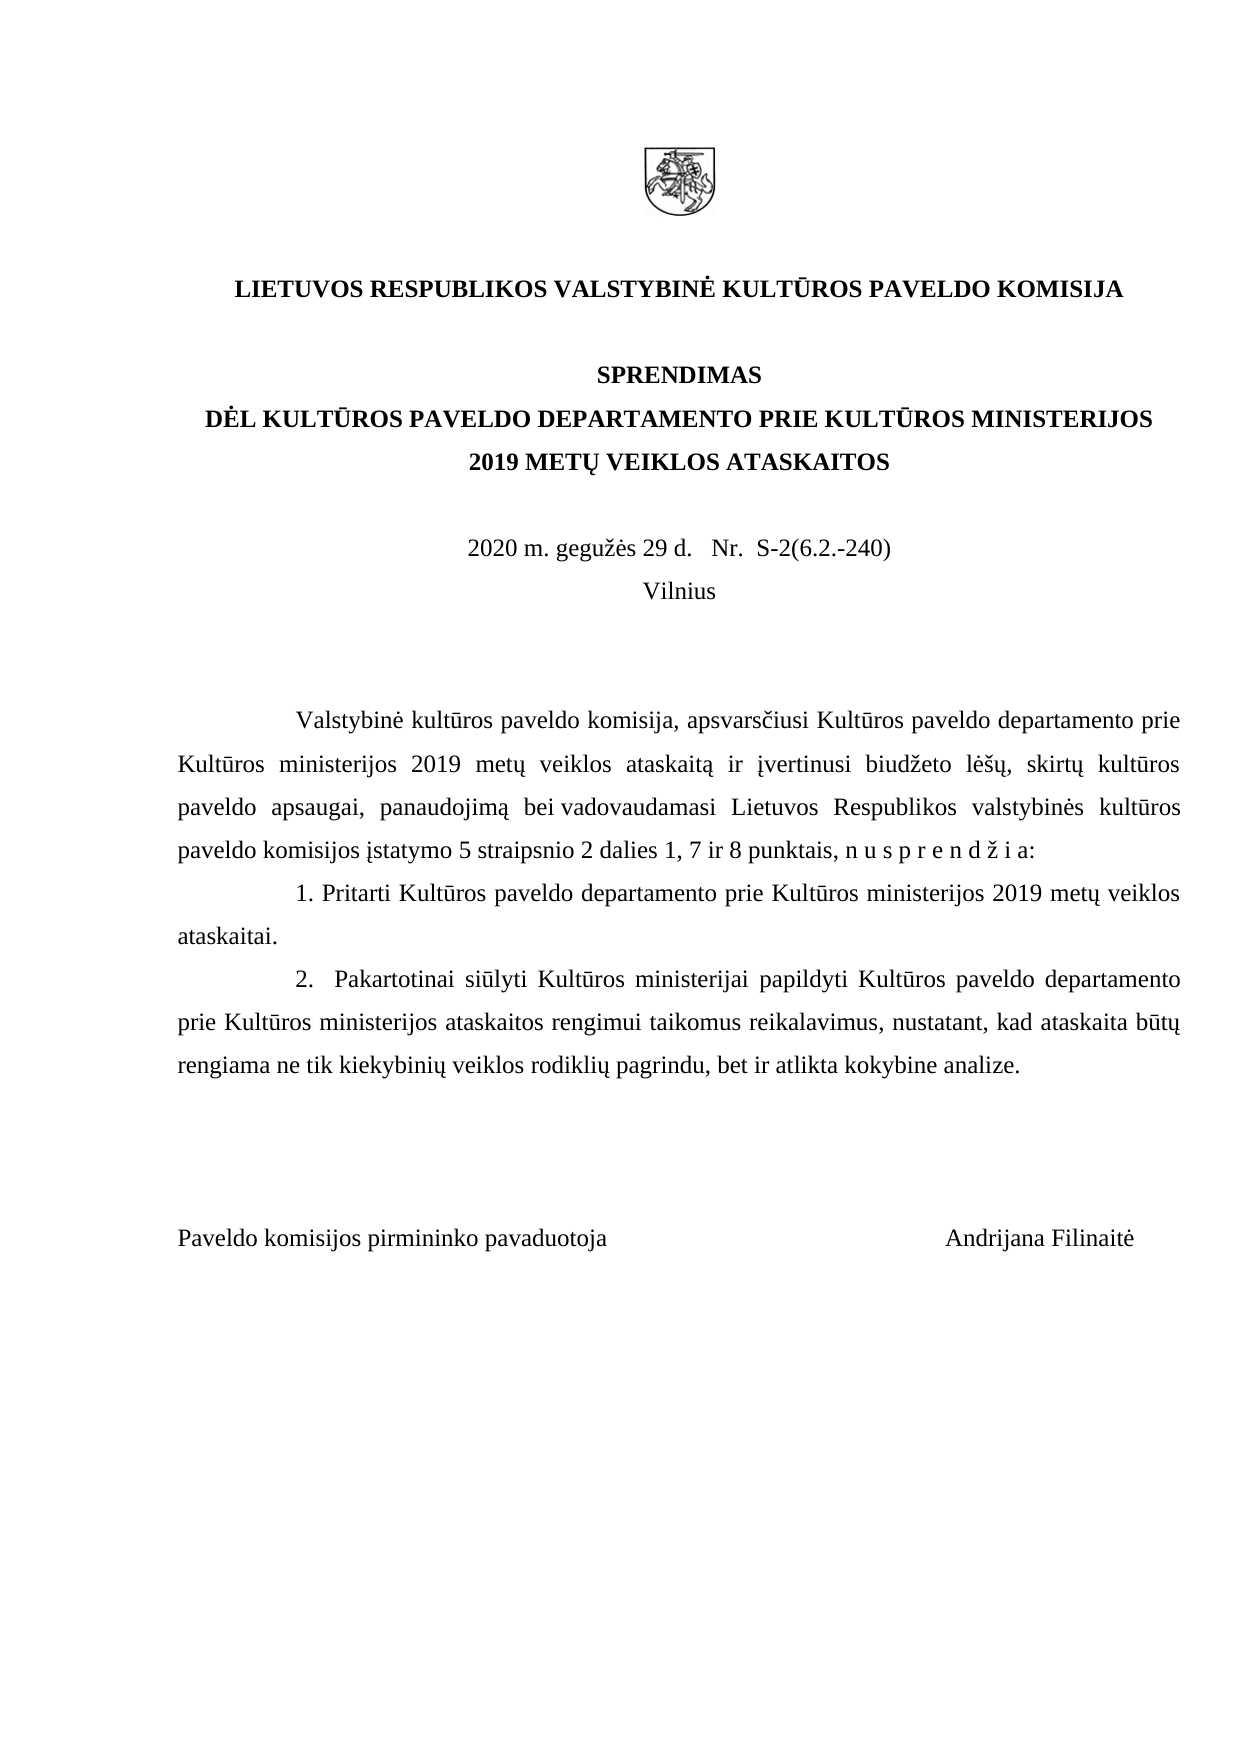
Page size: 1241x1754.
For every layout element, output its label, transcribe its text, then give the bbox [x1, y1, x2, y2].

text LIETUVOS RESPUBLIKOS VALSTYBINĖ KULTŪROS PAVELDO KOMISIJA [177, 274, 1181, 303]
text SPRENDIMAS [177, 361, 1181, 389]
text 2020 m. gegužės 29 d. Nr. S-2(6.2.-240) [177, 533, 1181, 562]
text 1. Pritarti Kultūros paveldo departamento prie Kultūros ministerijos 2019 metų veiklos ataskaitai. [177, 878, 1181, 950]
text Valstybinė kultūros paveldo komisija, apsvarsčiusi Kultūros paveldo departamento prie Kultūros ministerijos 2019 metų veiklos ataskaitą ir įvertinusi biudžeto lėšų, skirtų kultūros paveldo apsaugai, panaudojimą bei vadovaudamasi Lietuvos Respublikos valstybinės kultūros paveldo komisijos įstatymo 5 straipsnio 2 dalies 1, 7 ir 8 punktais, n u s p r e n d ž i a: [177, 706, 1181, 864]
text 2. Pakartotinai siūlyti Kultūros ministerijai papildyti Kultūros paveldo departamento prie Kultūros ministerijos ataskaitos rengimui taikomus reikalavimus, nustatant, kad ataskaita būtų rengiama ne tik kiekybinių veiklos rodiklių pagrindu, bet ir atlikta kokybine analize. [177, 964, 1181, 1079]
text Paveldo komisijos pirmininko pavaduotoja Andrijana Filinaitė [177, 1223, 1181, 1252]
text Vilnius [177, 576, 1181, 605]
text DĖL KULTŪROS PAVELDO DEPARTAMENTO PRIE KULTŪROS MINISTERIJOS 2019 METŲ VEIKLOS ATASKAITOS [177, 404, 1181, 476]
